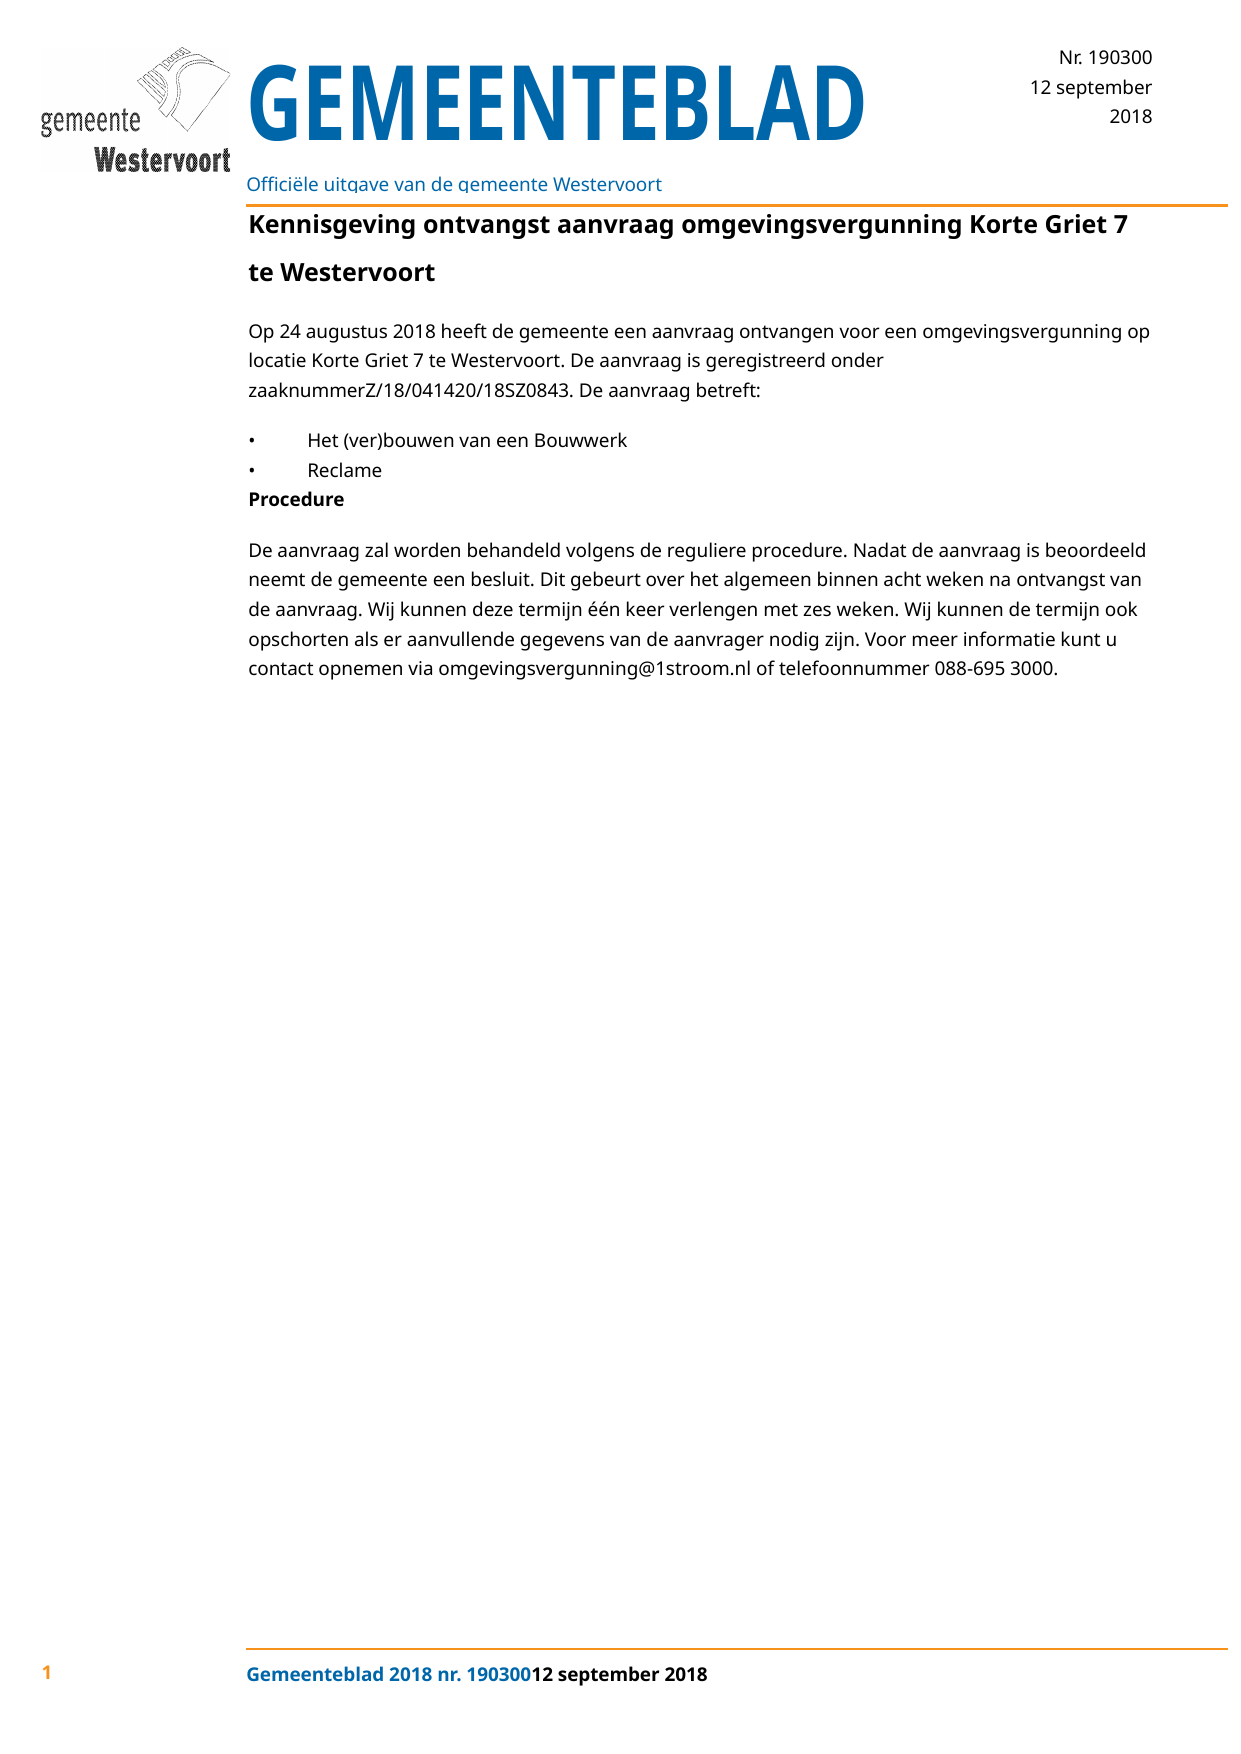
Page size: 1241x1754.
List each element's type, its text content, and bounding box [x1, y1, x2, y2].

list Het (ver)bouwen van een Bouwwerk [248, 427, 1152, 453]
list Reclame [248, 457, 1152, 483]
text Kennisgeving ontvangst aanvraag omgevingsvergunning Korte Griet 7 te Westervoort [248, 207, 1152, 288]
text Procedure [248, 487, 1152, 512]
text De aanvraag zal worden behandeld volgens de reguliere procedure. Nadat de aanvraag is beoordeeld neemt de gemeente een besluit. Dit gebeurt over het algemeen binnen acht weken na ontvangst van de aanvraag. Wij kunnen deze termijn één keer verlengen met zes weken. Wij kunnen de termijn ook opschorten als er aanvullende gegevens van de aanvrager nodig zijn. Voor meer informatie kunt u contact opnemen via omgevingsvergunning@1stroom.nl of telefoonnummer 088-695 3000. [248, 537, 1152, 681]
picture [41, 47, 231, 172]
text Op 24 augustus 2018 heeft de gemeente een aanvraag ontvangen voor een omgevingsvergunning op locatie Korte Griet 7 te Westervoort. De aanvraag is geregistreerd onder zaaknummerZ/18/041420/18SZ0843. De aanvraag betreft: [248, 318, 1152, 403]
